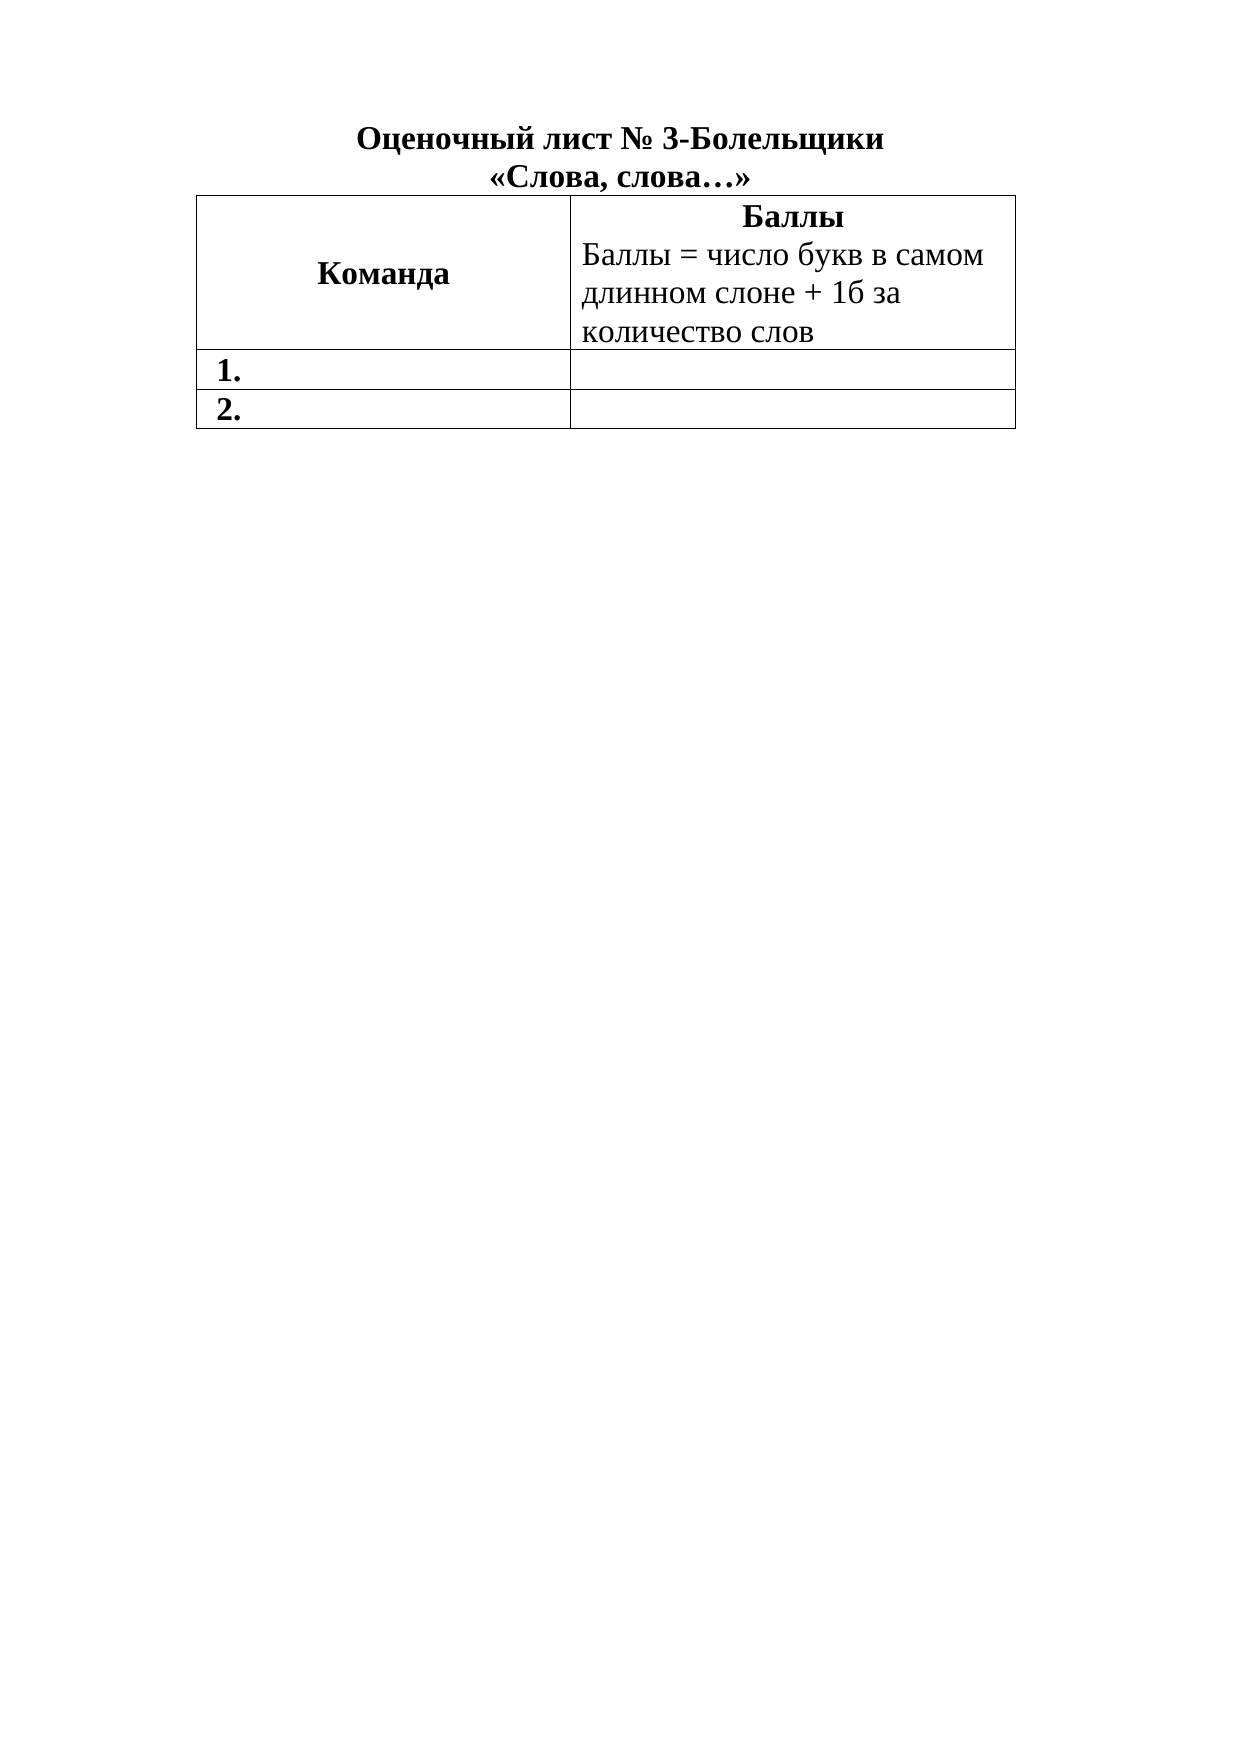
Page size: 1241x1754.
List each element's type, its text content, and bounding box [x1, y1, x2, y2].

table_cell [571, 390, 1015, 428]
table_header Команда [197, 196, 570, 349]
table_cell [571, 350, 1015, 388]
table_cell 1. [197, 350, 570, 388]
table_header Баллы Баллы = число букв в самом длинном слоне + 1б за количество слов [571, 196, 1015, 349]
text Оценочный лист № 3-Болельщики [187, 118, 1053, 156]
text «Слова, слова…» [187, 156, 1053, 195]
table_cell 2. [197, 390, 570, 428]
